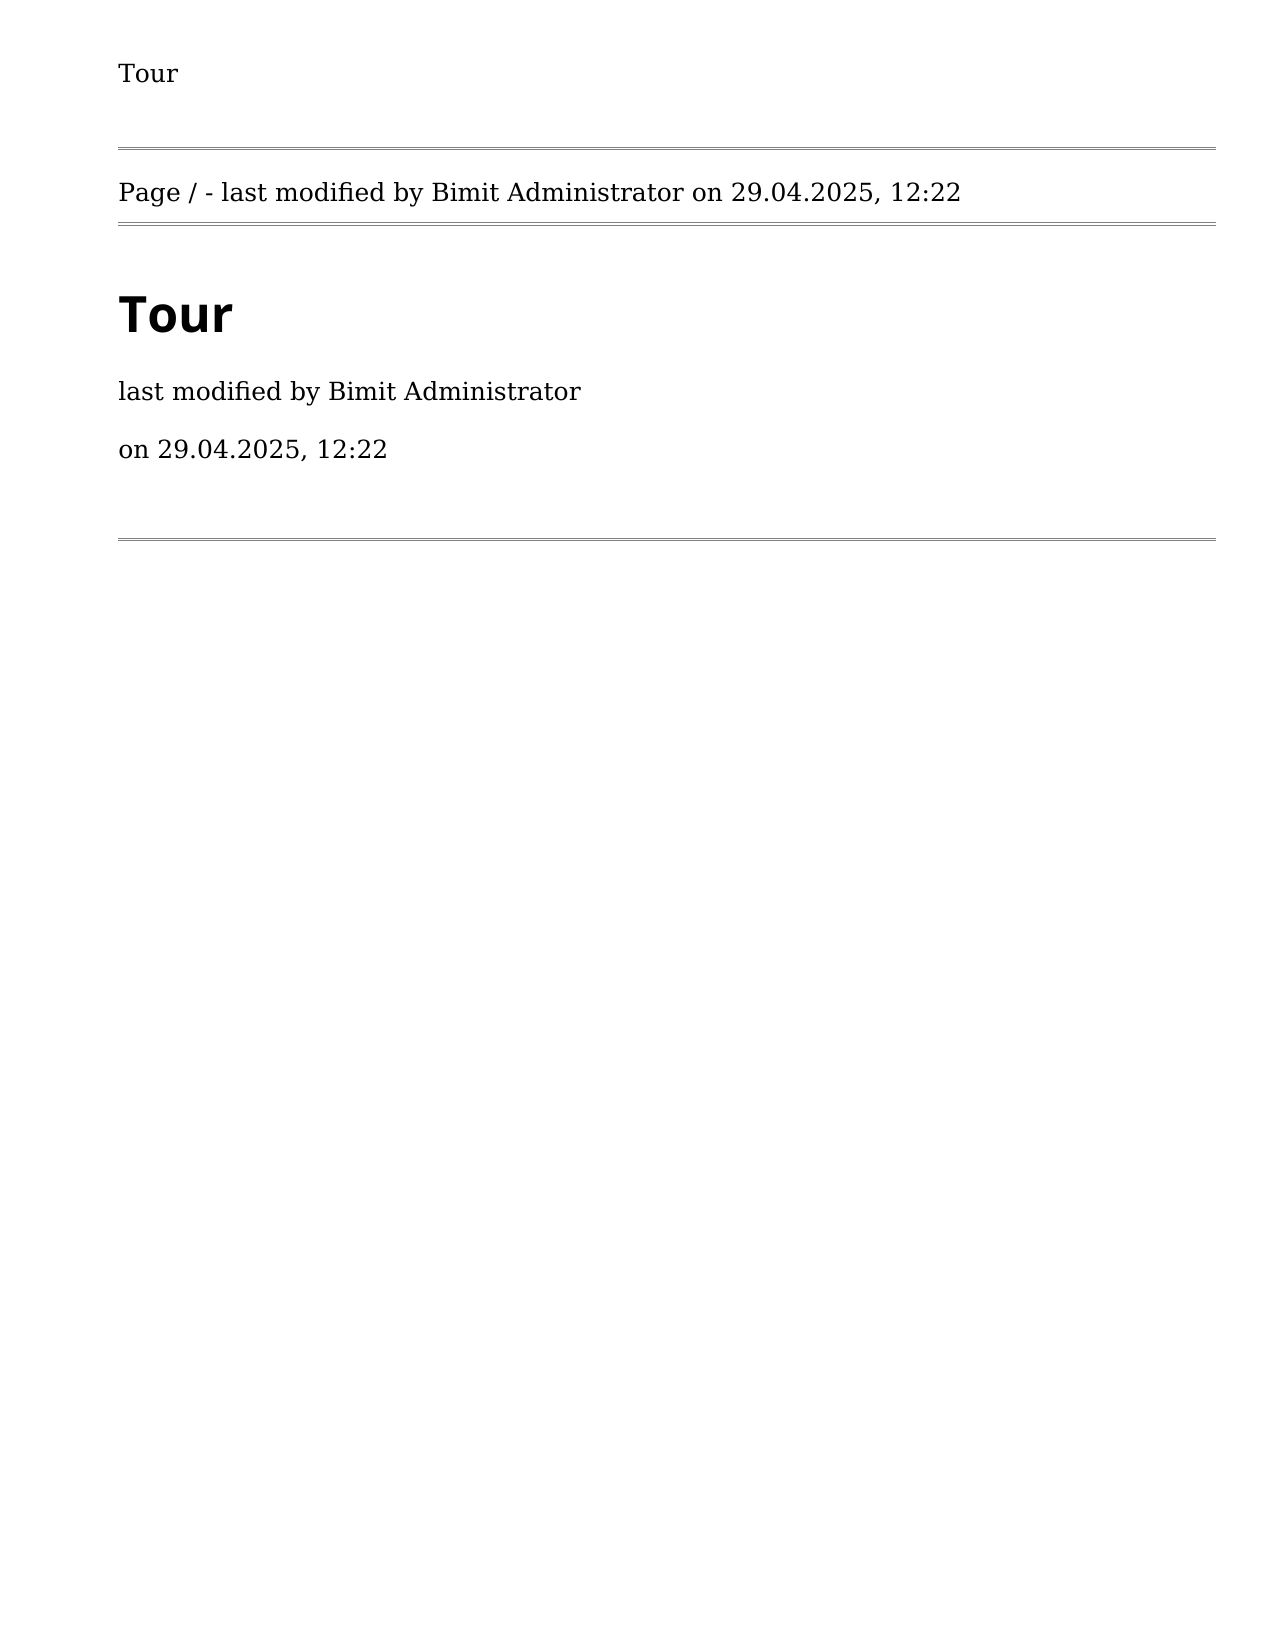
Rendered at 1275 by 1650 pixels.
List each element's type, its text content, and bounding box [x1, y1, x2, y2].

text Tour [118, 59, 1216, 88]
subtitle Tour [118, 279, 1216, 347]
text on 29.04.2025, 12:22 [118, 435, 1216, 464]
text last modified by Bimit Administrator [118, 377, 1216, 406]
text Page / - last modified by Bimit Administrator on 29.04.2025, 12:22 [118, 179, 1216, 208]
